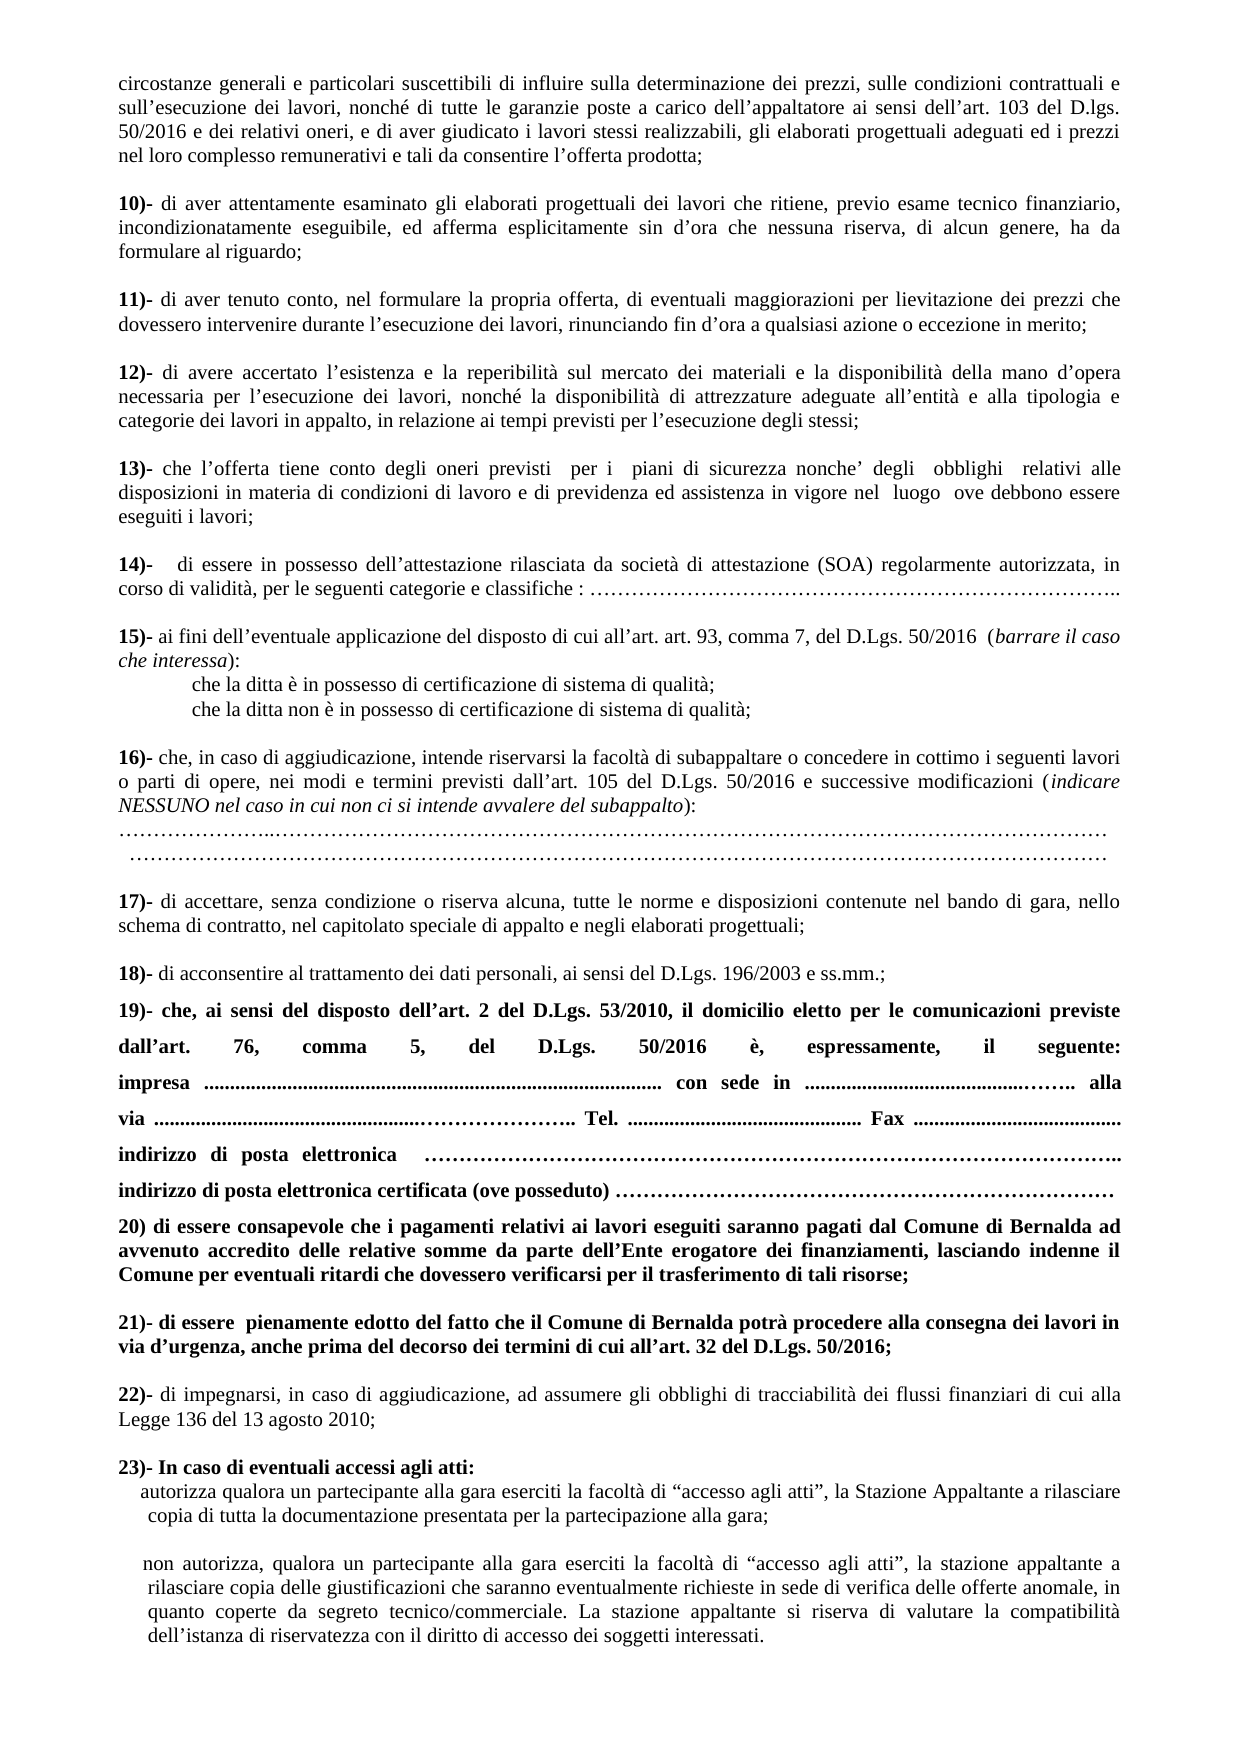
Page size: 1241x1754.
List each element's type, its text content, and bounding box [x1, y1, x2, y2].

text  che la ditta non è in possesso di certificazione di sistema di qualità; [118, 696, 1122, 721]
text 16)- che, in caso di aggiudicazione, intende riservarsi la facoltà di subappaltare o concedere in cottimo i seguenti lavori o parti di opere, nei modi e termini previsti dall’art. 105 del D.Lgs. 50/2016 e successive modificazioni (indicare NESSUNO nel caso in cui non ci si intende avvalere del subappalto): [118, 744, 1122, 817]
text 14)- di essere in possesso dell’attestazione rilasciata da società di attestazione (SOA) regolarmente autorizzata, in corso di validità, per le seguenti categorie e classifiche : ………………………………………………………………….. [118, 552, 1122, 600]
text 21)- di essere pienamente edotto del fatto che il Comune di Bernalda potrà procedere alla consegna dei lavori in via d’urgenza, anche prima del decorso dei termini di cui all’art. 32 del D.Lgs. 50/2016; [118, 1310, 1122, 1358]
text 17)- di accettare, senza condizione o riserva alcuna, tutte le norme e disposizioni contenute nel bando di gara, nello schema di contratto, nel capitolato speciale di appalto e negli elaborati progettuali; [118, 889, 1122, 937]
text 22)- di impegnarsi, in caso di aggiudicazione, ad assumere gli obblighi di tracciabilità dei flussi finanziari di cui alla Legge 136 del 13 agosto 2010; [118, 1382, 1122, 1431]
text 20) di essere consapevole che i pagamenti relativi ai lavori eseguiti saranno pagati dal Comune di Bernalda ad avvenuto accredito delle relative somme da parte dell’Ente erogatore dei finanziamenti, lasciando indenne il Comune per eventuali ritardi che dovessero verificarsi per il trasferimento di tali risorse; [118, 1214, 1122, 1286]
text 13)- che l’offerta tiene conto degli oneri previsti per i piani di sicurezza nonche’ degli obblighi relativi alle disposizioni in materia di condizioni di lavoro e di previdenza ed assistenza in vigore nel luogo ove debbono essere eseguiti i lavori; [118, 456, 1122, 528]
text …………………..………………………………………………………………………………………………………… [118, 817, 1122, 841]
text 23)- In caso di eventuali accessi agli atti: [118, 1454, 1122, 1479]
text 15)- ai fini dell’eventuale applicazione del disposto di cui all’art. art. 93, comma 7, del D.Lgs. 50/2016 (barrare il caso che interessa): [118, 624, 1122, 672]
text 10)- di aver attentamente esaminato gli elaborati progettuali dei lavori che ritiene, previo esame tecnico finanziario, incondizionatamente eseguibile, ed afferma esplicitamente sin d’ora che nessuna riserva, di alcun genere, ha da formulare al riguardo; [118, 191, 1122, 263]
text 11)- di aver tenuto conto, nel formulare la propria offerta, di eventuali maggiorazioni per lievitazione dei prezzi che dovessero intervenire durante l’esecuzione dei lavori, rinunciando fin d’ora a qualsiasi azione o eccezione in merito; [118, 287, 1122, 336]
text  che la ditta è in possesso di certificazione di sistema di qualità; [118, 672, 1122, 696]
text 12)- di avere accertato l’esistenza e la reperibilità sul mercato dei materiali e la disponibilità della mano d’opera necessaria per l’esecuzione dei lavori, nonché la disponibilità di attrezzature adeguate all’entità e alla tipologia e categorie dei lavori in appalto, in relazione ai tempi previsti per l’esecuzione degli stessi; [118, 359, 1122, 432]
text  autorizza qualora un partecipante alla gara eserciti la facoltà di “accesso agli atti”, la Stazione Appaltante a rilasciare copia di tutta la documentazione presentata per la partecipazione alla gara; [118, 1479, 1122, 1527]
text 18)- di acconsentire al trattamento dei dati personali, ai sensi del D.Lgs. 196/2003 e ss.mm.; [118, 961, 1122, 985]
text 19)- che, ai sensi del disposto dell’art. 2 del D.Lgs. 53/2010, il domicilio eletto per le comunicazioni previste dall’art. 76, comma 5, del D.Lgs. 50/2016 è, espressamente, il seguente: impresa ........................................................................................ con sede in ..........................................…….. alla via ...................................................………………….. Tel. ............................................. Fax ........................................ indirizzo di posta elettronica ……………………………………………………………………………………….. indirizzo di posta elettronica certificata (ove posseduto) ……………………………………………………………… [118, 998, 1122, 1202]
text circostanze generali e particolari suscettibili di influire sulla determinazione dei prezzi, sulle condizioni contrattuali e sull’esecuzione dei lavori, nonché di tutte le garanzie poste a carico dell’appaltatore ai sensi dell’art. 103 del D.lgs. 50/2016 e dei relativi oneri, e di aver giudicato i lavori stessi realizzabili, gli elaborati progettuali adeguati ed i prezzi nel loro complesso remunerativi e tali da consentire l’offerta prodotta; [118, 71, 1122, 167]
text  non autorizza, qualora un partecipante alla gara eserciti la facoltà di “accesso agli atti”, la stazione appaltante a rilasciare copia delle giustificazioni che saranno eventualmente richieste in sede di verifica delle offerte anomale, in quanto coperte da segreto tecnico/commerciale. La stazione appaltante si riserva di valutare la compatibilità dell’istanza di riservatezza con il diritto di accesso dei soggetti interessati. [118, 1551, 1122, 1647]
text …………………………………………………………………………………………………………………………… [118, 841, 1122, 865]
